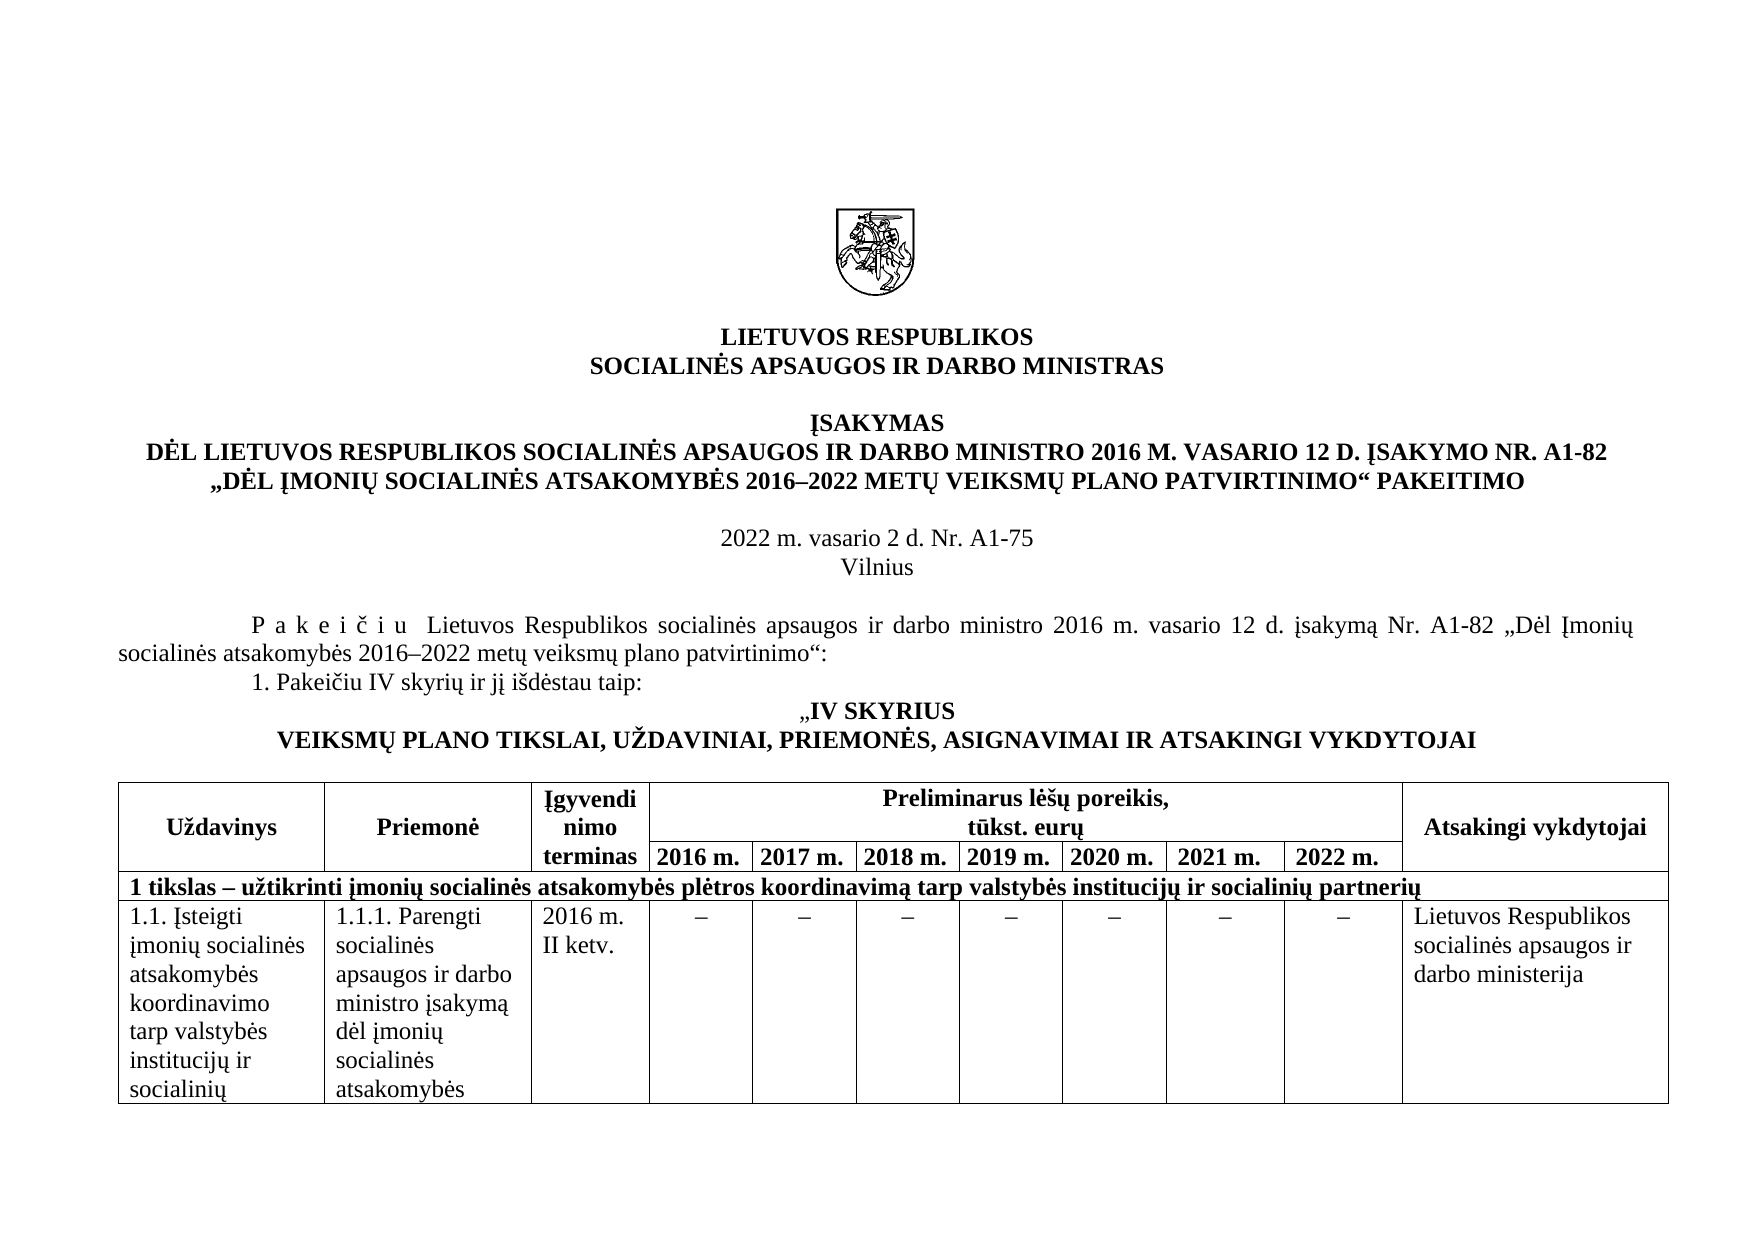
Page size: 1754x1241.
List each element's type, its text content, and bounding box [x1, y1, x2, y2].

table_cell 2019 m. [960, 842, 1062, 871]
table_cell 1.1.1. Parengti socialinės apsaugos ir darbo ministro įsakymą dėl įmonių socialinės atsakomybės [325, 901, 531, 1103]
table_cell 2020 m. [1063, 842, 1166, 871]
table_cell – [1167, 901, 1284, 1103]
table_header Įgyvendinimo terminas [532, 783, 649, 871]
text 2022 m. vasario 2 d. Nr. A1-75 [118, 523, 1636, 552]
table_header Atsakingi vykdytojai [1403, 783, 1668, 871]
table_cell 2021 m. [1167, 842, 1284, 871]
text Vilnius [118, 552, 1636, 581]
text SOCIALINĖS APSAUGOS IR DARBO MINISTRAS [118, 351, 1636, 380]
text VEIKSMŲ PLANO TIKSLAI, UŽDAVINIAI, PRIEMONĖS, ASIGNAVIMAI IR ATSAKINGI VYKDYTOJAI [118, 725, 1636, 753]
table_cell 1 tikslas – užtikrinti įmonių socialinės atsakomybės plėtros koordinavimą tarp valstybės institucijų ir socialinių partnerių [119, 872, 1668, 900]
table_cell – [753, 901, 856, 1103]
text 1. Pakeičiu IV skyrių ir jį išdėstau taip: [118, 667, 1636, 696]
text „IV SKYRIUS [118, 696, 1636, 725]
table_header Priemonė [325, 783, 531, 871]
table_cell 2018 m. [857, 842, 959, 871]
table_cell – [1063, 901, 1166, 1103]
table_cell 2017 m. [753, 842, 856, 871]
table_cell – [1285, 901, 1402, 1103]
table_cell – [650, 901, 752, 1103]
table_cell Lietuvos Respublikos socialinės apsaugos ir darbo ministerija [1403, 901, 1668, 1103]
text DĖL LIETUVOS RESPUBLIKOS SOCIALINĖS APSAUGOS IR DARBO MINISTRO 2016 M. VASARIO 12 D. ĮSAKYMO NR. A1-82 „DĖL ĮMONIŲ SOCIALINĖS ATSAKOMYBĖS 2016–2022 METŲ VEIKSMŲ PLANO PATVIRTINIMO“ PAKEITIMO [118, 437, 1636, 495]
table_cell 2016 m. [650, 842, 752, 871]
table_header Preliminarus lėšų poreikis, tūkst. eurų [650, 783, 1402, 841]
text P a k e i č i u Lietuvos Respublikos socialinės apsaugos ir darbo ministro 2016 m. vasario 12 d. įsakymą Nr. A1-82 „Dėl Įmonių socialinės atsakomybės 2016–2022 metų veiksmų plano patvirtinimo“: [118, 610, 1636, 667]
text ĮSAKYMAS [118, 408, 1636, 437]
table_cell – [960, 901, 1062, 1103]
text LIETUVOS RESPUBLIKOS [118, 322, 1636, 351]
table_header Uždavinys [119, 783, 324, 871]
table_cell 2016 m. II ketv. [532, 901, 649, 1103]
table_cell 1.1. Įsteigti įmonių socialinės atsakomybės koordinavimo tarp valstybės institucijų ir socialinių [119, 901, 324, 1103]
table_cell – [857, 901, 959, 1103]
table_cell 2022 m. [1285, 842, 1402, 871]
